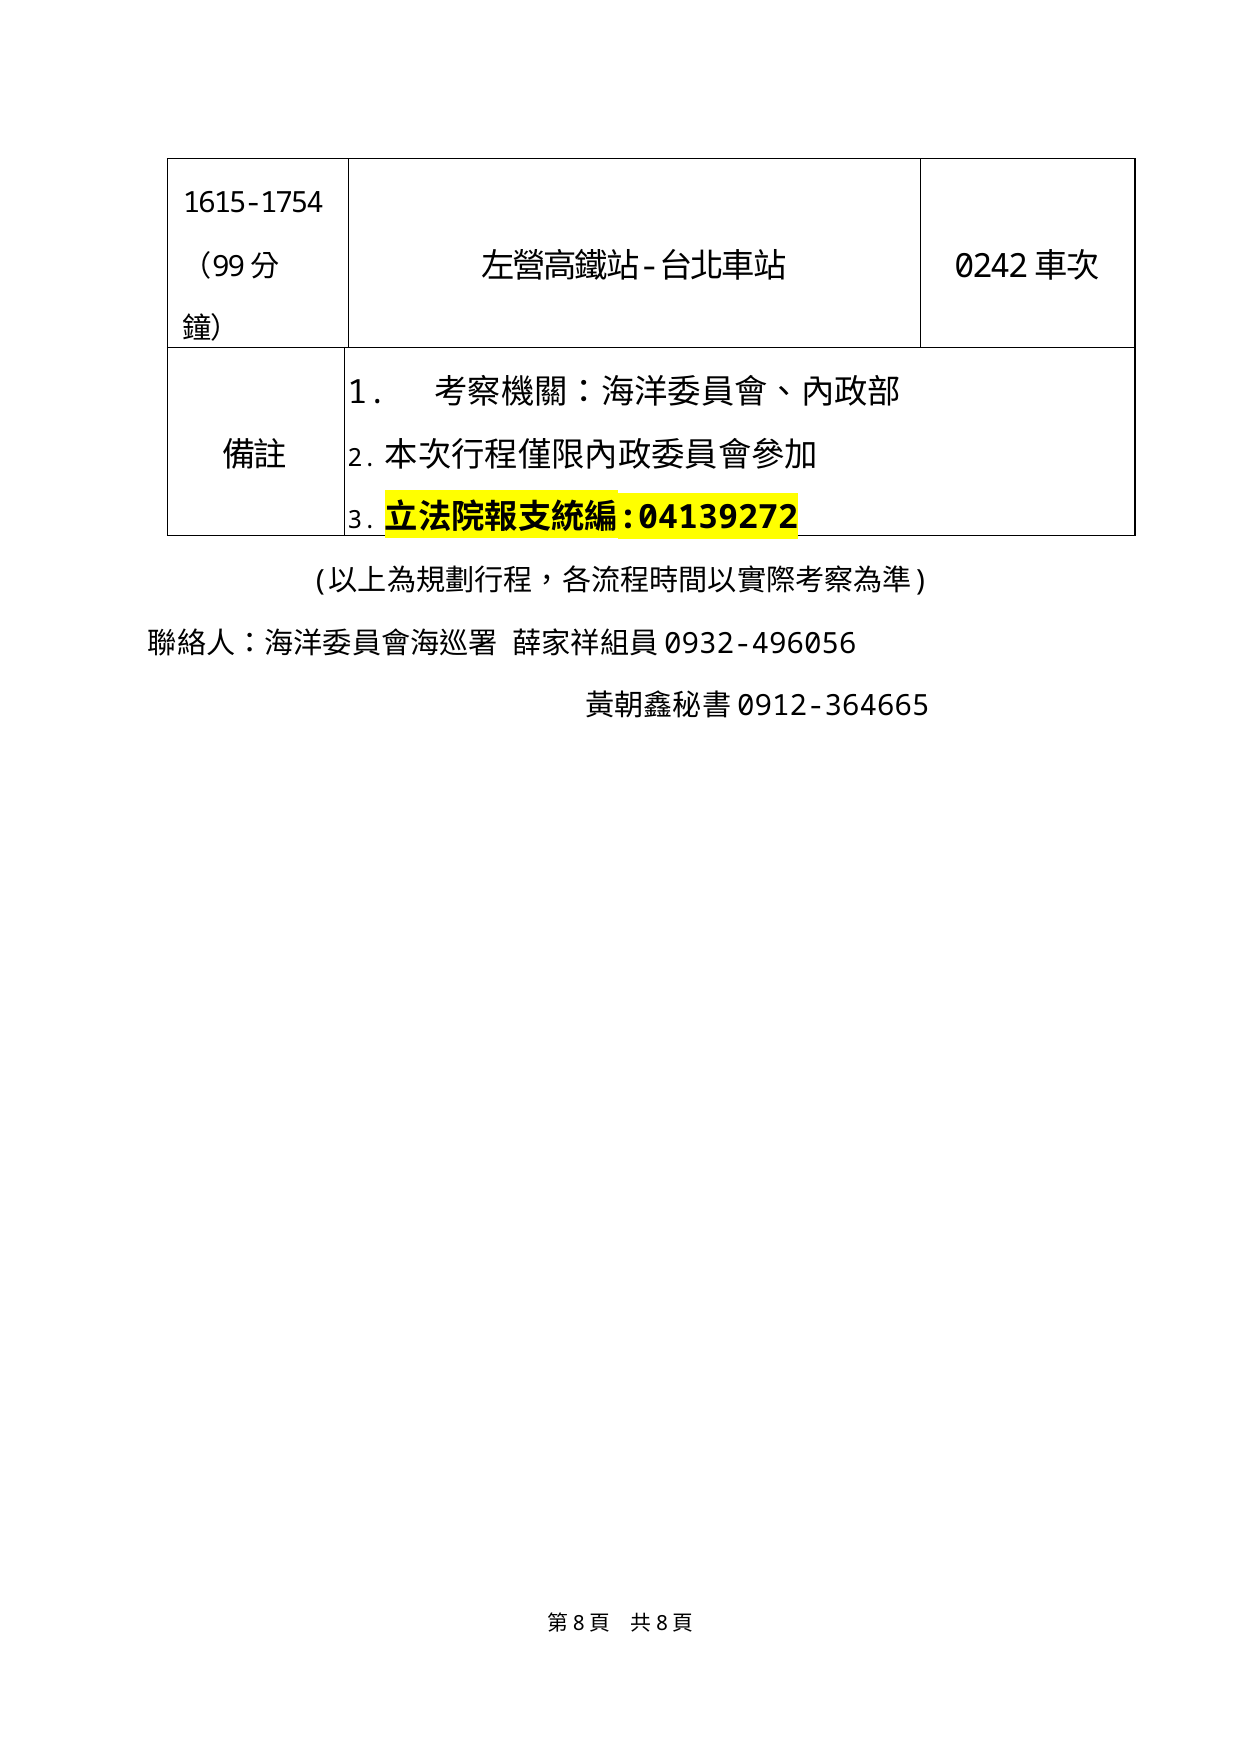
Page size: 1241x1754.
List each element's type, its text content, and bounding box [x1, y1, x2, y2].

text 聯絡人：海洋委員會海巡署 薛家祥組員0932-496056 [148, 599, 1092, 661]
table_cell 左營高鐵站-台北車站 [349, 159, 920, 347]
table_cell 1615-1754 （99分鐘） [168, 159, 348, 347]
table_cell 0242車次 [921, 159, 1134, 347]
table_cell 考察機關：海洋委員會、內政部 本次行程僅限內政委員會參加 立法院報支統編:04139272 [345, 348, 1134, 535]
table_cell 備註 [168, 348, 344, 535]
text 黃朝鑫秘書0912-364665 [148, 661, 1092, 724]
text (以上為規劃行程，各流程時間以實際考察為準) [148, 536, 1092, 599]
